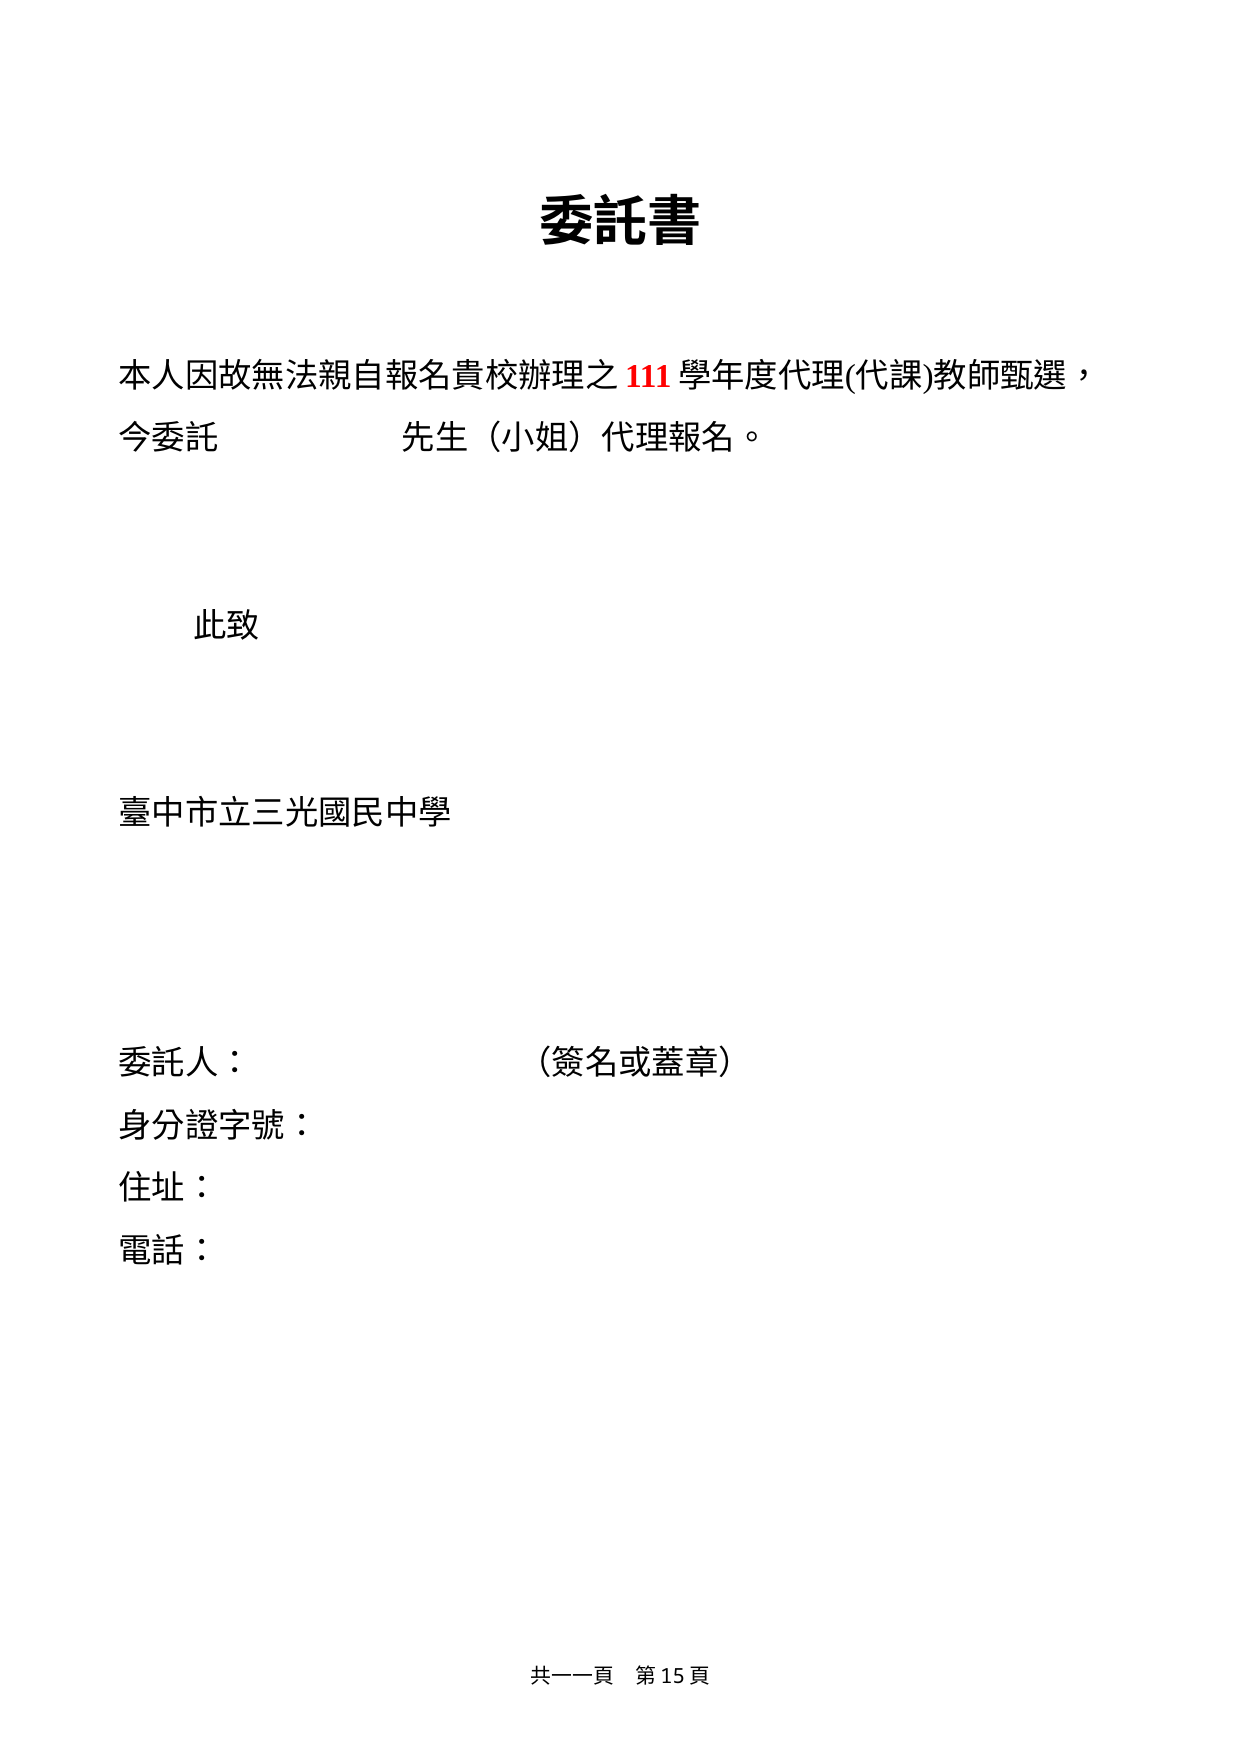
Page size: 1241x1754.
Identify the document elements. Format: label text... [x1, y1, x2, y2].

text 委託人： （簽名或蓋章） [118, 1019, 1122, 1081]
table_cell [1074, 78, 1078, 144]
table_cell [147, 78, 1074, 144]
text 委託書 [118, 144, 1122, 269]
text 身分證字號： [118, 1081, 1122, 1144]
table_cell [118, 78, 147, 144]
text 今委託 先生（小姐）代理報名。 [118, 394, 1122, 456]
text 住址： [118, 1144, 1122, 1206]
text 此致 [118, 581, 1122, 644]
text 電話： [118, 1206, 1122, 1269]
text 臺中市立三光國民中學 [118, 769, 1122, 831]
text 本人因故無法親自報名貴校辦理之111學年度代理(代課)教師甄選， [118, 331, 1122, 394]
table_cell [1078, 78, 1187, 144]
